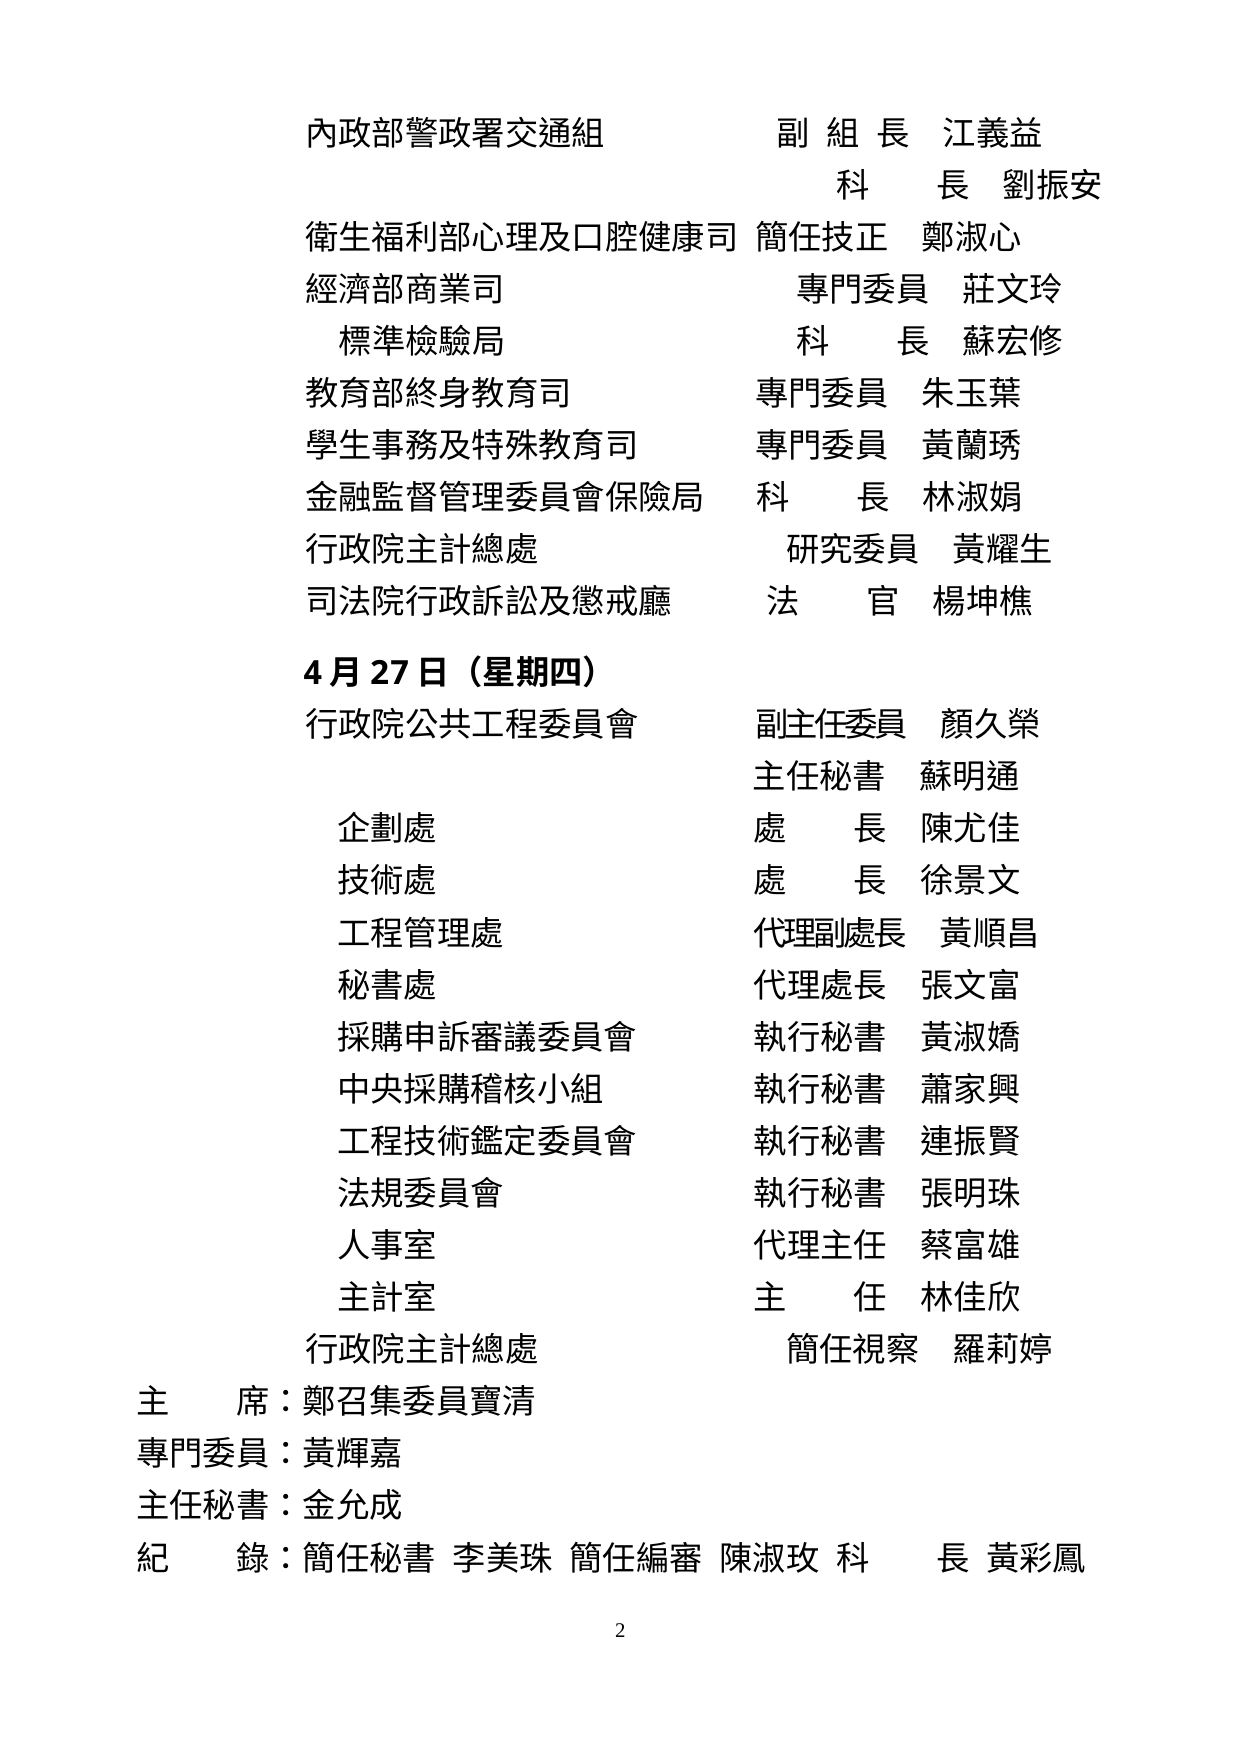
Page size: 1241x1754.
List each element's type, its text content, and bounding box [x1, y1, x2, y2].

text 企劃處 處 長 陳尤佳 [138, 799, 1104, 851]
text 金融監督管理委員會保險局 科 長 林淑娟 [136, 468, 1140, 520]
text 人事室 代理主任 蔡富雄 [138, 1216, 1104, 1268]
text 行政院主計總處 研究委員 黃耀生 [136, 520, 1140, 572]
text 專門委員：黃輝嘉 [136, 1424, 1104, 1476]
text 4月27日（星期四） [136, 643, 1104, 695]
text 技術處 處 長 徐景文 [138, 851, 1104, 903]
text 標準檢驗局 科 長 蘇宏修 [136, 312, 1140, 364]
text 教育部終身教育司 專門委員 朱玉葉 [136, 364, 1140, 416]
text 科 長 劉振安 [136, 155, 1140, 207]
text 紀 錄：簡任秘書 李美珠 簡任編審 陳淑玫 科 長 黃彩鳳 [136, 1528, 1104, 1580]
text 主計室 主 任 林佳欣 [138, 1268, 1104, 1320]
text 中央採購稽核小組 執行秘書 蕭家興 [138, 1059, 1104, 1112]
text 內政部警政署交通組 副 組 長 江義益 [136, 103, 1140, 155]
text 行政院主計總處 簡任視察 羅莉婷 [136, 1320, 1140, 1372]
text 秘書處 代理處長 張文富 [138, 955, 1104, 1007]
text 行政院公共工程委員會 副主任委員 顏久榮 [136, 695, 1140, 747]
text 主 席：鄭召集委員寶清 [136, 1372, 1104, 1424]
text 工程技術鑑定委員會 執行秘書 連振賢 [138, 1112, 1104, 1164]
text 工程管理處 代理副處長 黃順昌 [138, 903, 1104, 955]
text 經濟部商業司 專門委員 莊文玲 [136, 259, 1140, 312]
text 法規委員會 執行秘書 張明珠 [138, 1164, 1104, 1216]
text 主任秘書：金允成 [136, 1476, 1104, 1528]
text 採購申訴審議委員會 執行秘書 黃淑嬌 [138, 1007, 1104, 1059]
text 主任秘書 蘇明通 [136, 747, 1140, 799]
text 學生事務及特殊教育司 專門委員 黃蘭琇 [136, 416, 1140, 468]
text 司法院行政訴訟及懲戒廳 法 官 楊坤樵 [136, 572, 1140, 624]
text 衛生福利部心理及口腔健康司 簡任技正 鄭淑心 [136, 207, 1140, 259]
